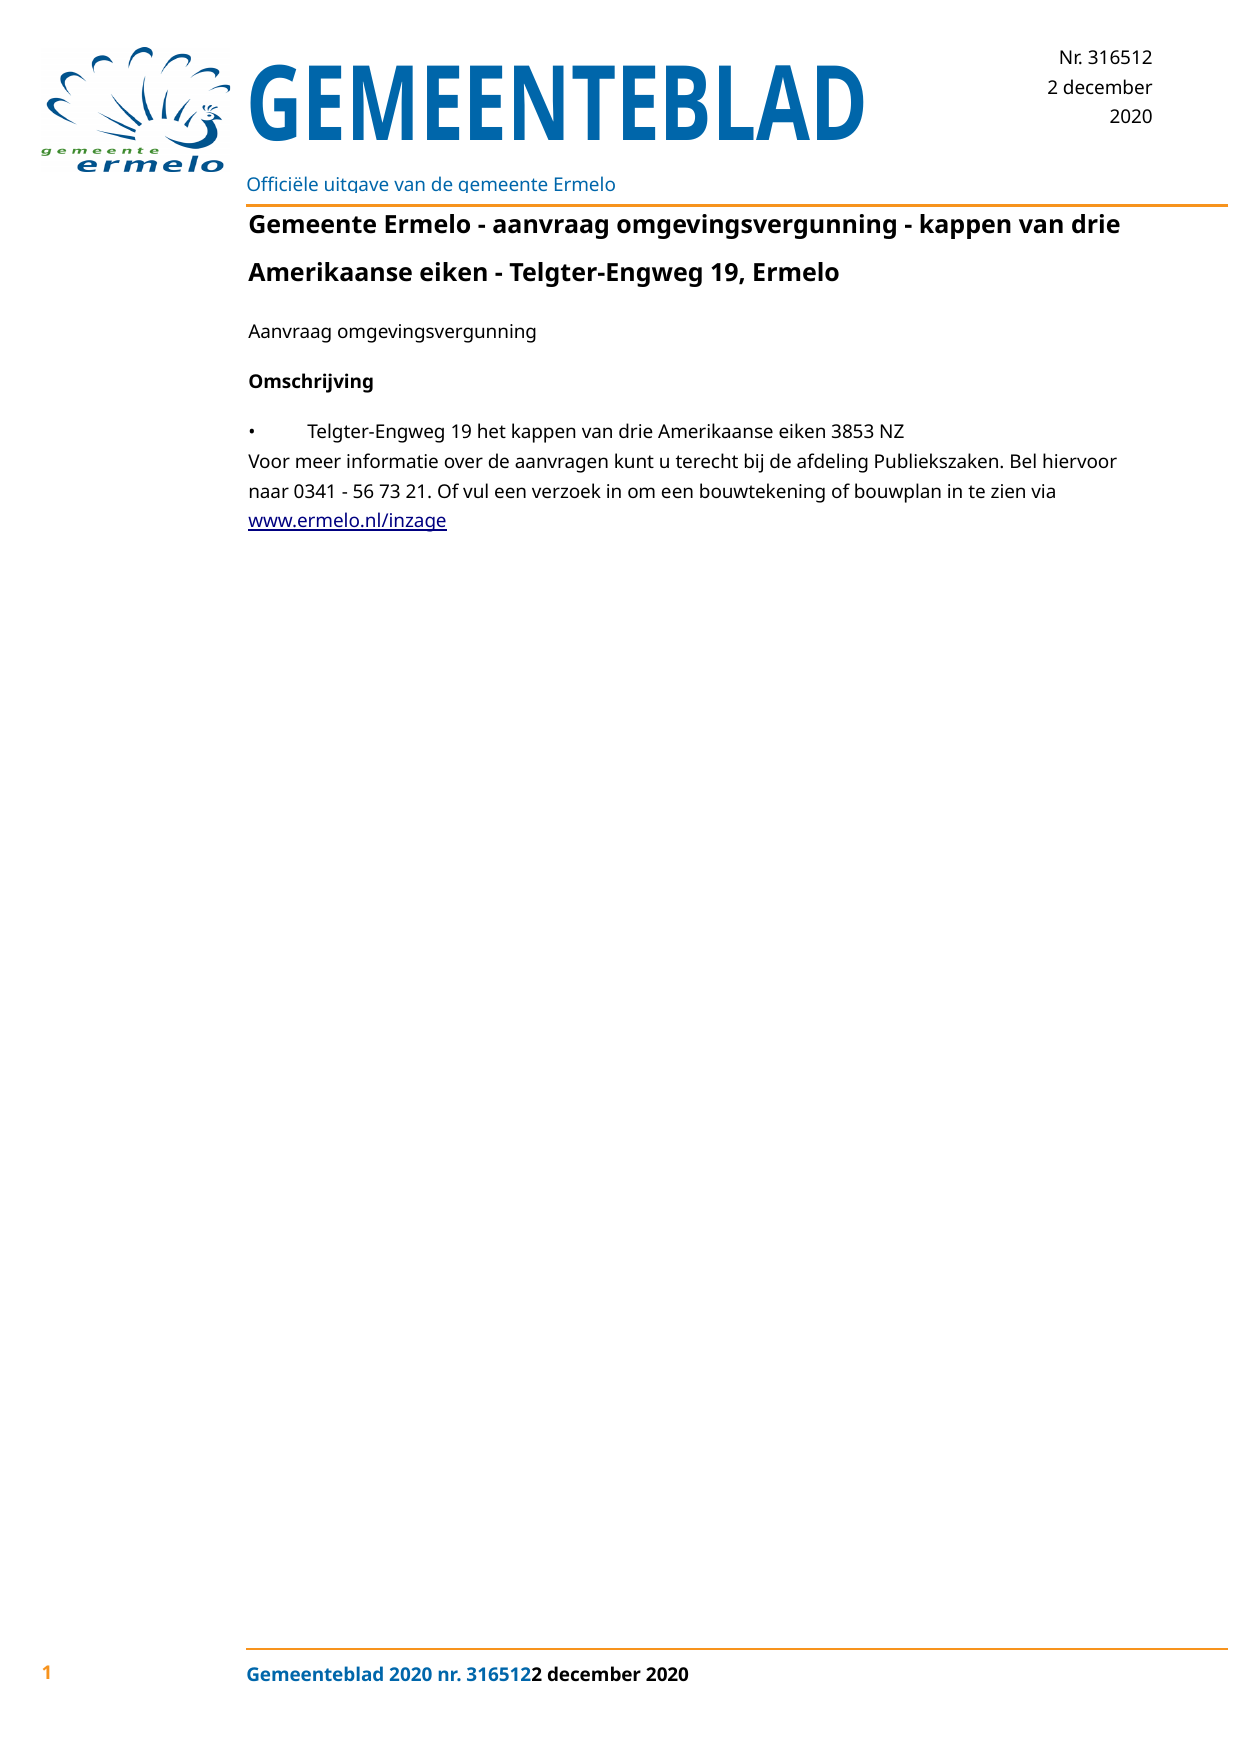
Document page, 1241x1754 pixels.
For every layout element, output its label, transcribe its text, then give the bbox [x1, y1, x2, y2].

picture [41, 47, 231, 172]
text Voor meer informatie over de aanvragen kunt u terecht bij de afdeling Publiekszaken. Bel hiervoor naar 0341 - 56 73 21. Of vul een verzoek in om een bouwtekening of bouwplan in te zien via www.ermelo.nl/inzage [248, 448, 1152, 533]
text Aanvraag omgevingsvergunning [248, 318, 1152, 344]
text Gemeente Ermelo - aanvraag omgevingsvergunning - kappen van drie Amerikaanse eiken - Telgter-Engweg 19, Ermelo [248, 207, 1152, 288]
list Telgter-Engweg 19 het kappen van drie Amerikaanse eiken 3853 NZ [248, 419, 1152, 444]
text Omschrijving [248, 368, 1152, 394]
